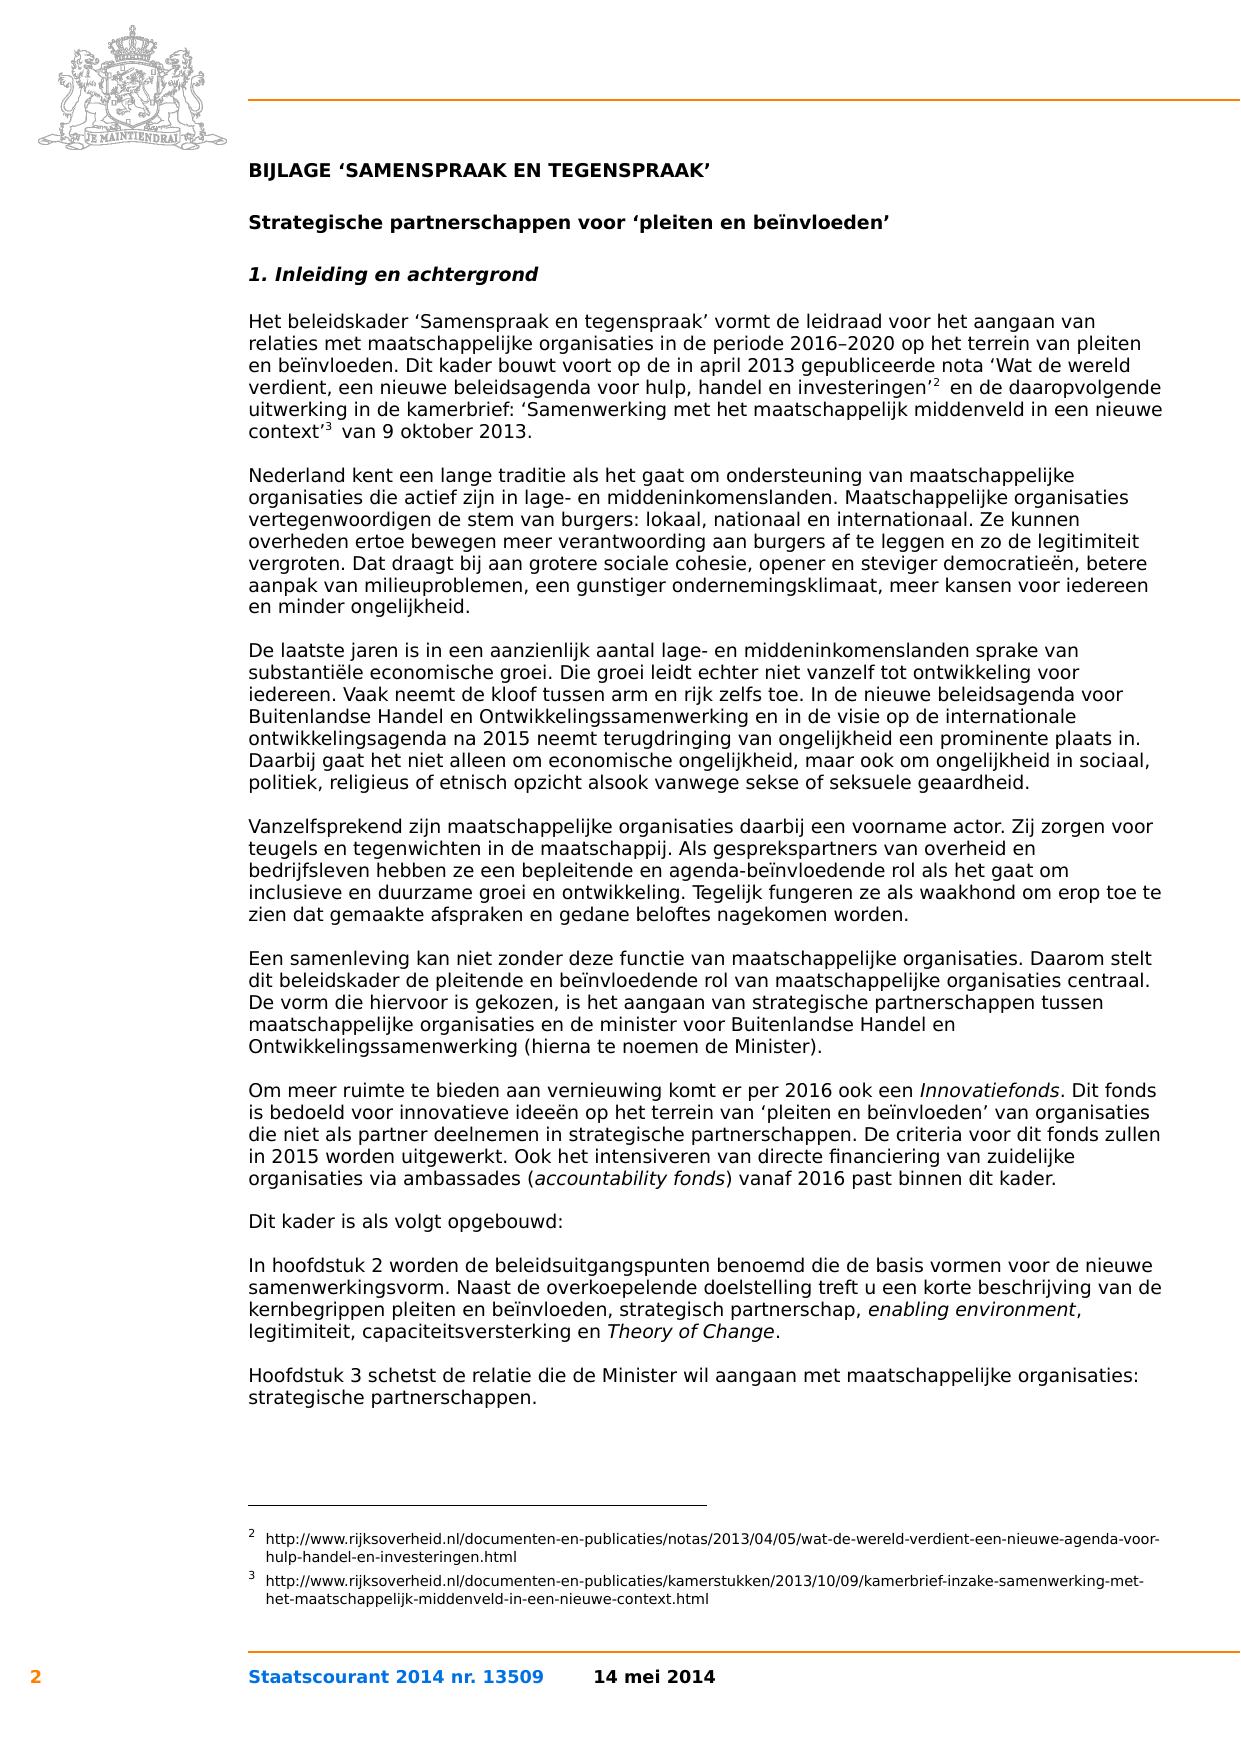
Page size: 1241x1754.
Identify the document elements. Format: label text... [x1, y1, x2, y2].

text Vanzelfsprekend zijn maatschappelijke organisaties daarbij een voorname actor. Zij zorgen voor teugels en tegenwichten in de maatschappij. Als gesprekspartners van overheid en bedrijfsleven hebben ze een bepleitende en agenda-beïnvloedende rol als het gaat om inclusieve en duurzame groei en ontwikkeling. Tegelijk fungeren ze als waakhond om erop toe te zien dat gemaakte afspraken en gedane beloftes nagekomen worden. [248, 816, 1163, 926]
text Hoofdstuk 3 schetst de relatie die de Minister wil aangaan met maatschappelijke organisaties: strategische partnerschappen. [248, 1365, 1163, 1409]
text Een samenleving kan niet zonder deze functie van maatschappelijke organisaties. Daarom stelt dit beleidskader de pleitende en beïnvloedende rol van maatschappelijke organisaties centraal. De vorm die hiervoor is gekozen, is het aangaan van strategische partnerschappen tussen maatschappelijke organisaties en de minister voor Buitenlandse Handel en Ontwikkelingssamenwerking (hierna te noemen de Minister). [248, 948, 1163, 1058]
text Nederland kent een lange traditie als het gaat om ondersteuning van maatschappelijke organisaties die actief zijn in lage- en middeninkomenslanden. Maatschappelijke organisaties vertegenwoordigen de stem van burgers: lokaal, nationaal en internationaal. Ze kunnen overheden ertoe bewegen meer verantwoording aan burgers af te leggen en zo de legitimiteit vergroten. Dat draagt bij aan grotere sociale cohesie, opener en steviger democratieën, betere aanpak van milieuproblemen, een gunstiger ondernemingsklimaat, meer kansen voor iedereen en minder ongelijkheid. [248, 464, 1163, 618]
subtitle 1. Inleiding en achtergrond [248, 264, 1163, 286]
text http://www.rijksoverheid.nl/documenten-en-publicaties/notas/2013/04/05/wat-de-wereld-verdient-een-nieuwe-agenda-voor-hulp-handel-en-investeringen.html [248, 1527, 1163, 1566]
subtitle Strategische partnerschappen voor ‘pleiten en beïnvloeden’ [248, 212, 1163, 234]
picture [38, 25, 227, 150]
text Het beleidskader ‘Samenspraak en tegenspraak’ vormt de leidraad voor het aangaan van relaties met maatschappelijke organisaties in de periode 2016–2020 op het terrein van pleiten en beïnvloeden. Dit kader bouwt voort op de in april 2013 gepubliceerde nota ‘Wat de wereld verdient, een nieuwe beleidsagenda voor hulp, handel en investeringen’ en de daaropvolgende uitwerking in de kamerbrief: ‘Samenwerking met het maatschappelijk middenveld in een nieuwe context’ van 9 oktober 2013. [248, 311, 1163, 443]
text De laatste jaren is in een aanzienlijk aantal lage- en middeninkomenslanden sprake van substantiële economische groei. Die groei leidt echter niet vanzelf tot ontwikkeling voor iedereen. Vaak neemt de kloof tussen arm en rijk zelfs toe. In de nieuwe beleidsagenda voor Buitenlandse Handel en Ontwikkelingssamenwerking en in de visie op de internationale ontwikkelingsagenda na 2015 neemt terugdringing van ongelijkheid een prominente plaats in. Daarbij gaat het niet alleen om economische ongelijkheid, maar ook om ongelijkheid in sociaal, politiek, religieus of etnisch opzicht alsook vanwege sekse of seksuele geaardheid. [248, 640, 1163, 794]
subtitle BIJLAGE ‘SAMENSPRAAK EN TEGENSPRAAK’ [248, 160, 1163, 182]
text Om meer ruimte te bieden aan vernieuwing komt er per 2016 ook een Innovatiefonds. Dit fonds is bedoeld voor innovatieve ideeën op het terrein van ‘pleiten en beïnvloeden’ van organisaties die niet als partner deelnemen in strategische partnerschappen. De criteria voor dit fonds zullen in 2015 worden uitgewerkt. Ook het intensiveren van directe financiering van zuidelijke organisaties via ambassades (accountability fonds) vanaf 2016 past binnen dit kader. [248, 1079, 1163, 1189]
text In hoofdstuk 2 worden de beleidsuitgangspunten benoemd die de basis vormen voor de nieuwe samenwerkingsvorm. Naast de overkoepelende doelstelling treft u een korte beschrijving van de kernbegrippen pleiten en beïnvloeden, strategisch partnerschap, enabling environment, legitimiteit, capaciteitsversterking en Theory of Change. [248, 1255, 1163, 1343]
text Dit kader is als volgt opgebouwd: [248, 1211, 1163, 1233]
text http://www.rijksoverheid.nl/documenten-en-publicaties/kamerstukken/2013/10/09/kamerbrief-inzake-samenwerking-met-het-maatschappelijk-middenveld-in-een-nieuwe-context.html [248, 1569, 1163, 1608]
